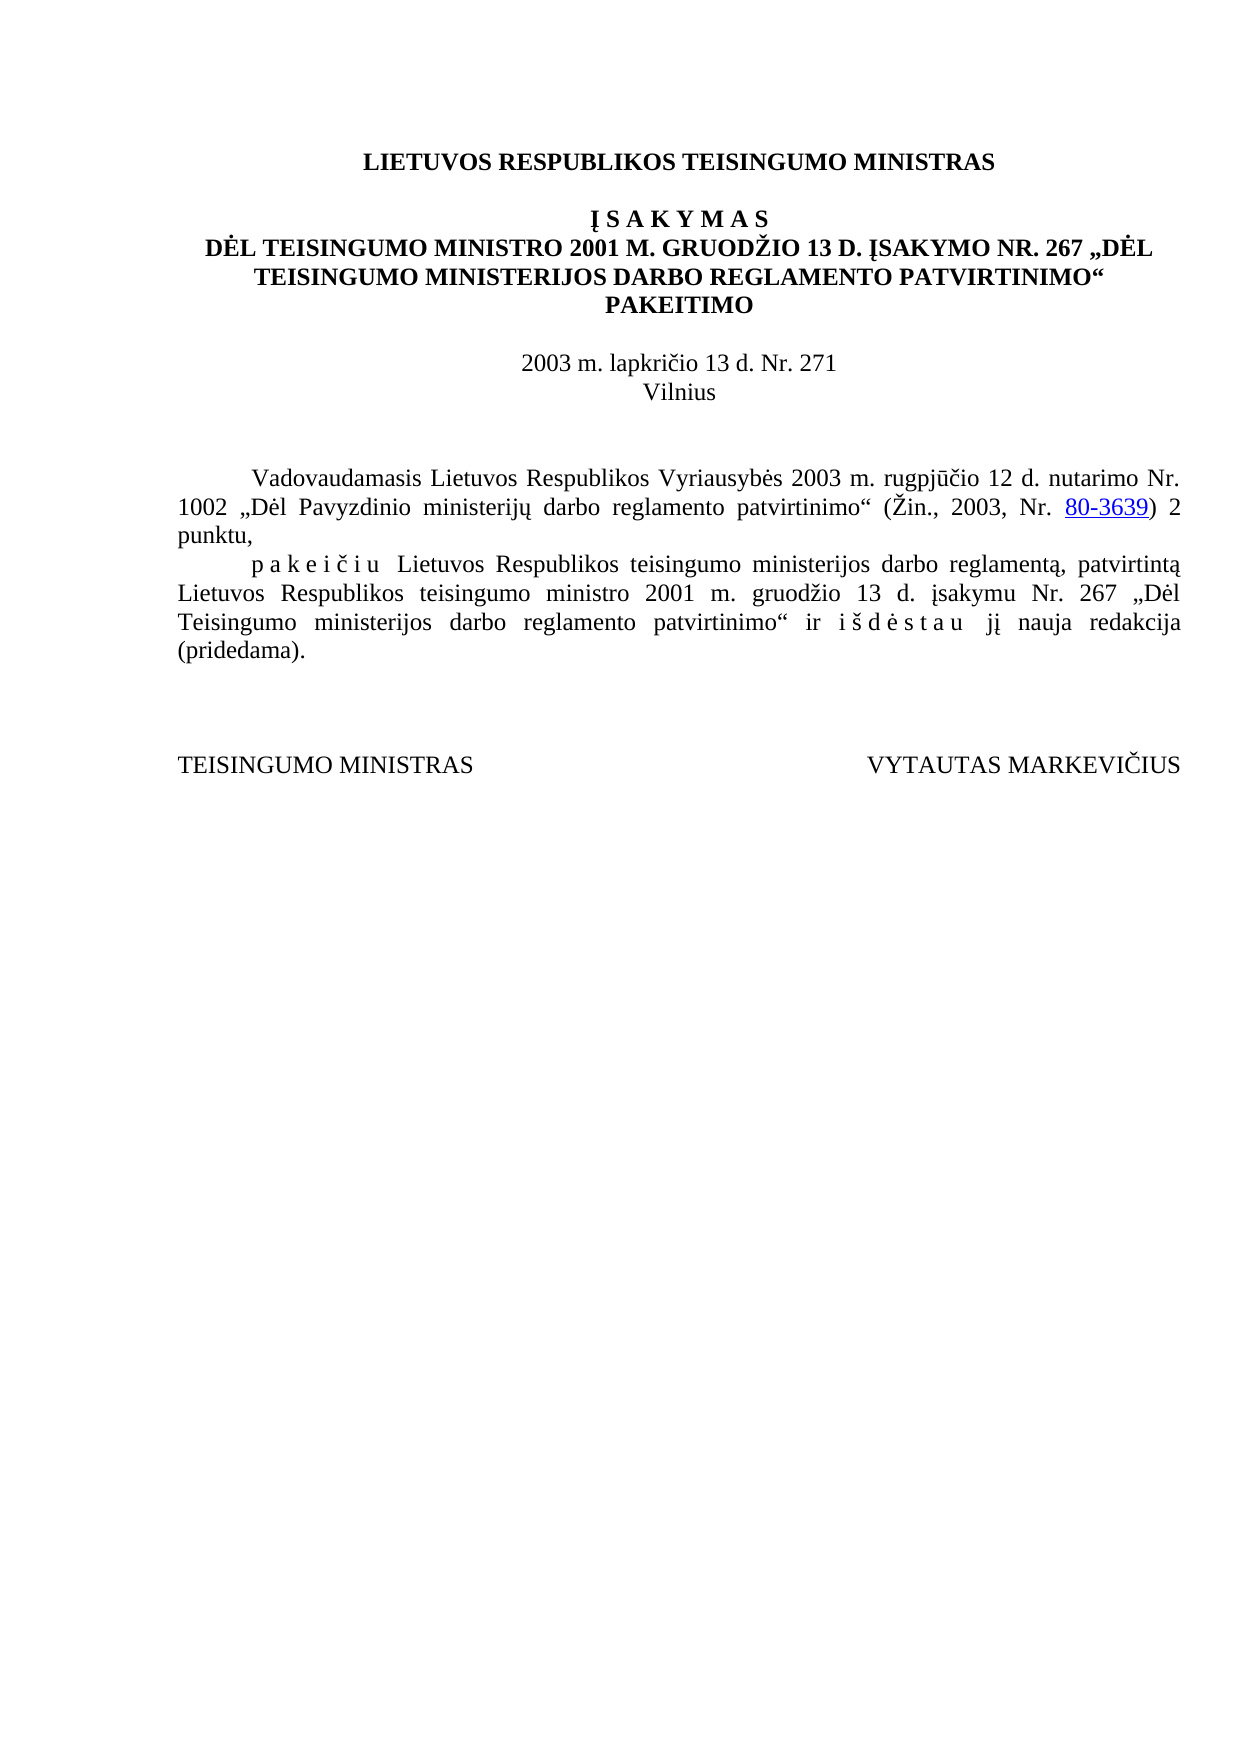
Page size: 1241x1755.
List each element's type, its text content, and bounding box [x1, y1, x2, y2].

text DĖL TEISINGUMO MINISTRO 2001 M. GRUODŽIO 13 D. ĮSAKYMO NR. 267 „DĖL TEISINGUMO MINISTERIJOS DARBO REGLAMENTO PATVIRTINIMO“ PAKEITIMO [177, 233, 1181, 319]
text pakeičiu Lietuvos Respublikos teisingumo ministerijos darbo reglamentą, patvirtintą Lietuvos Respublikos teisingumo ministro 2001 m. gruodžio 13 d. įsakymu Nr. 267 „Dėl Teisingumo ministerijos darbo reglamento patvirtinimo“ ir išdėstau jį nauja redakcija (pridedama). [177, 549, 1181, 664]
text Vadovaudamasis Lietuvos Respublikos Vyriausybės 2003 m. rugpjūčio 12 d. nutarimo Nr. 1002 „Dėl Pavyzdinio ministerijų darbo reglamento patvirtinimo“ (Žin., 2003, Nr. 80-3639) 2 punktu, [177, 463, 1181, 549]
text Vilnius [177, 377, 1181, 406]
text LIETUVOS RESPUBLIKOS TEISINGUMO MINISTRAS [177, 147, 1181, 176]
text Į S A K Y M A S [177, 204, 1181, 233]
text Teisingumo ministras Vytautas Markevičius [177, 751, 1181, 779]
text 2003 m. lapkričio 13 d. Nr. 271 [177, 348, 1181, 377]
